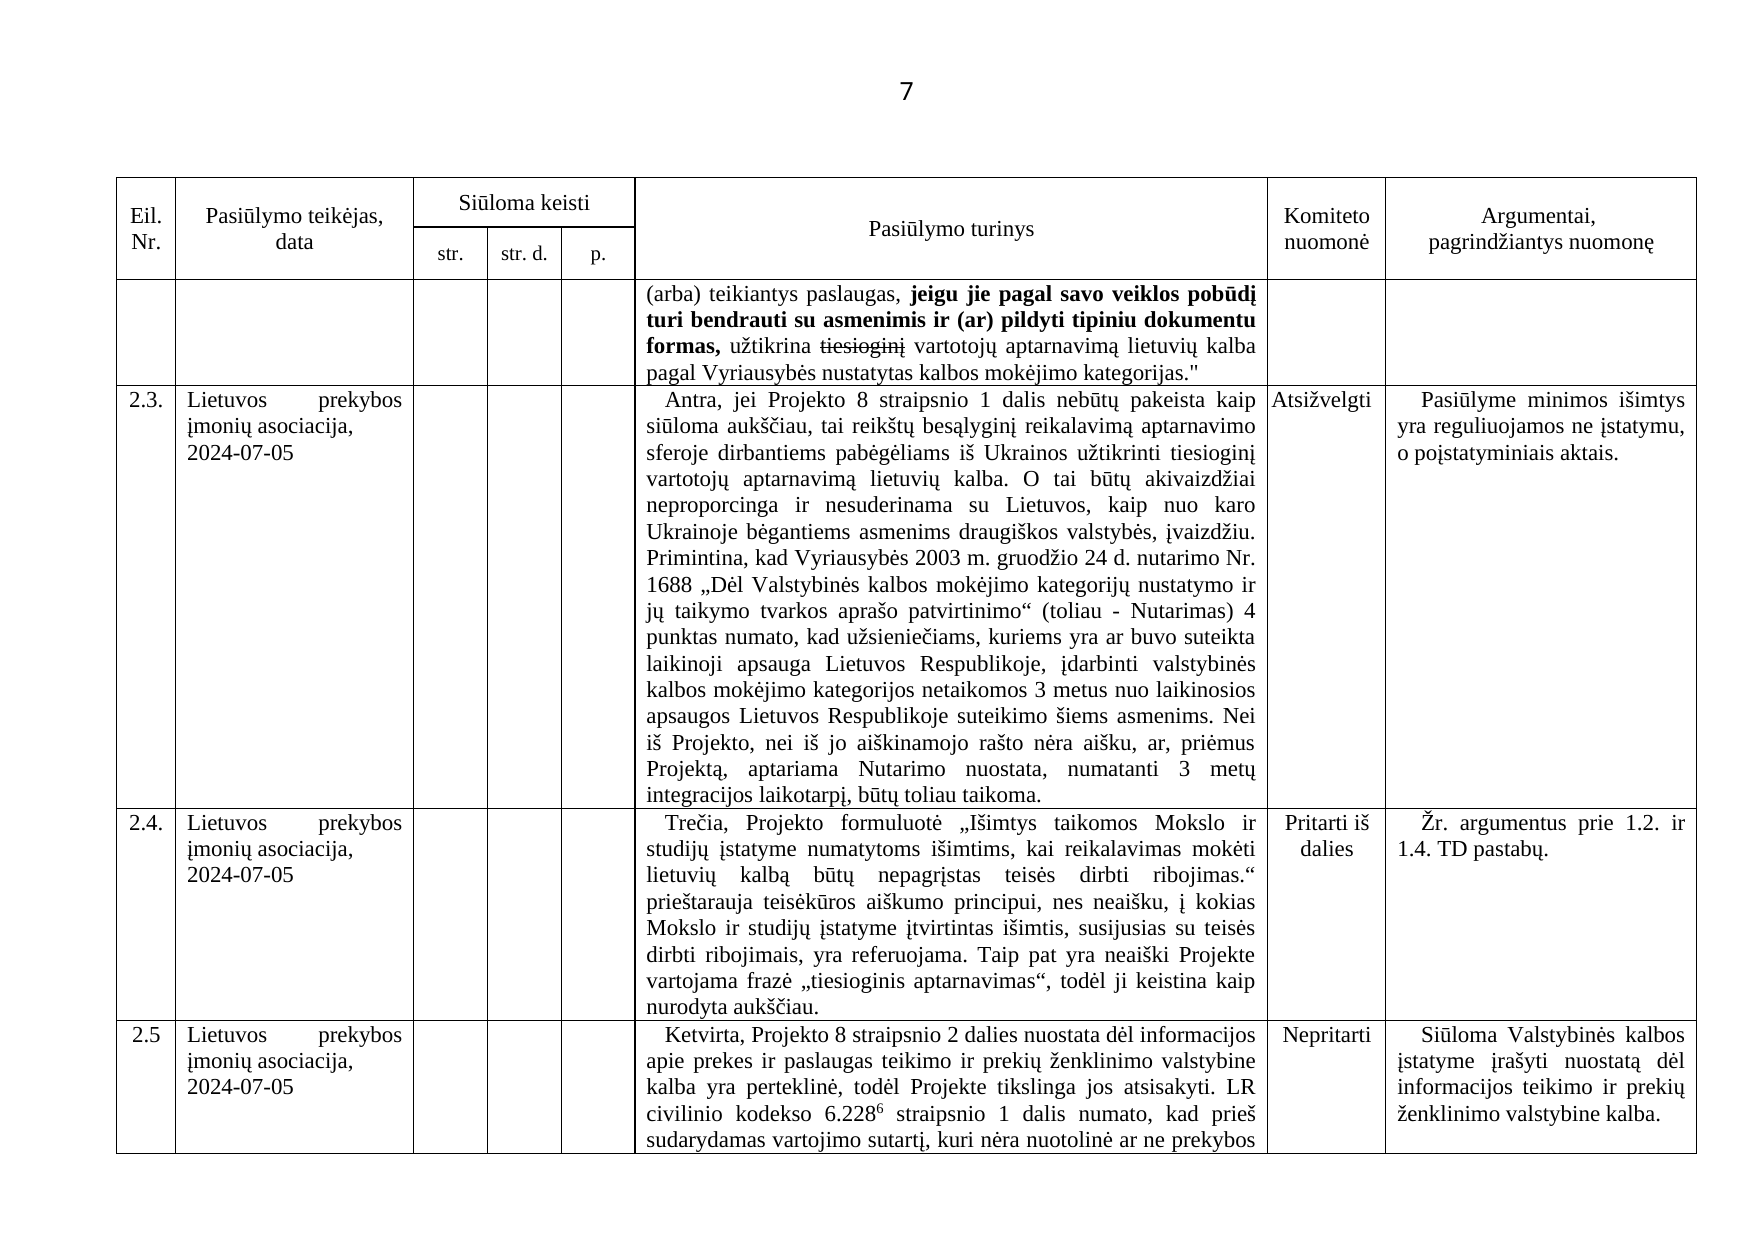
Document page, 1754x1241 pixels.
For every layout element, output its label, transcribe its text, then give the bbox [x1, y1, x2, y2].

table_cell Siūloma Valstybinės kalbos įstatyme įrašyti nuostatą dėl informacijos teikimo ir prekių ženklinimo valstybine kalba. [1386, 1021, 1696, 1152]
table_cell [414, 280, 487, 385]
table_cell [488, 280, 561, 385]
table_cell Trečia, Projekto formuluotė „Išimtys taikomos Mokslo ir studijų įstatyme numatytoms išimtims, kai reikalavimas mokėti lietuvių kalbą būtų nepagrįstas teisės dirbti ribojimas.“ prieštarauja teisėkūros aiškumo principui, nes neaišku, į kokias Mokslo ir studijų įstatyme įtvirtintas išimtis, susijusias su teisės dirbti ribojimais, yra referuojama. Taip pat yra neaiški Projekte vartojama frazė „tiesioginis aptarnavimas“, todėl ji keistina kaip nurodyta aukščiau. [636, 809, 1267, 1020]
table_cell str. d. [488, 228, 561, 279]
table_header Argumentai, pagrindžiantys nuomonę [1386, 178, 1696, 279]
table_cell [562, 280, 634, 385]
table_header Komiteto nuomonė [1268, 178, 1385, 279]
table_cell 2.5 [117, 1021, 175, 1152]
table_cell [414, 1021, 487, 1152]
table_cell [562, 809, 634, 1020]
table_cell [1268, 280, 1385, 385]
table_cell [414, 386, 487, 808]
table_cell 2.3. [117, 386, 175, 808]
table_cell Pasiūlyme minimos išimtys yra reguliuojamos ne įstatymu, o poįstatyminiais aktais. [1386, 386, 1696, 808]
table_header Pasiūlymo turinys [636, 178, 1267, 279]
table_cell [488, 1021, 561, 1152]
table_header Pasiūlymo teikėjas, data [176, 178, 413, 279]
table_cell [117, 280, 175, 385]
table_cell [562, 386, 634, 808]
table_header Eil. Nr. [117, 178, 175, 279]
table_cell (arba) teikiantys paslaugas, jeigu jie pagal savo veiklos pobūdį turi bendrauti su asmenimis ir (ar) pildyti tipiniu dokumentu formas, užtikrina tiesioginį vartotojų aptarnavimą lietuvių kalba pagal Vyriausybės nustatytas kalbos mokėjimo kategorijas." [636, 280, 1267, 385]
table_cell [414, 809, 487, 1020]
table_cell [176, 280, 413, 385]
table_cell p. [562, 228, 634, 279]
table_cell Antra, jei Projekto 8 straipsnio 1 dalis nebūtų pakeista kaip siūloma aukščiau, tai reikštų besąlyginį reikalavimą aptarnavimo sferoje dirbantiems pabėgėliams iš Ukrainos užtikrinti tiesioginį vartotojų aptarnavimą lietuvių kalba. O tai būtų akivaizdžiai neproporcinga ir nesuderinama su Lietuvos, kaip nuo karo Ukrainoje bėgantiems asmenims draugiškos valstybės, įvaizdžiu. Primintina, kad Vyriausybės 2003 m. gruodžio 24 d. nutarimo Nr. 1688 „Dėl Valstybinės kalbos mokėjimo kategorijų nustatymo ir jų taikymo tvarkos aprašo patvirtinimo“ (toliau - Nutarimas) 4 punktas numato, kad užsieniečiams, kuriems yra ar buvo suteikta laikinoji apsauga Lietuvos Respublikoje, įdarbinti valstybinės kalbos mokėjimo kategorijos netaikomos 3 metus nuo laikinosios apsaugos Lietuvos Respublikoje suteikimo šiems asmenims. Nei iš Projekto, nei iš jo aiškinamojo rašto nėra aišku, ar, priėmus Projektą, aptariama Nutarimo nuostata, numatanti 3 metų integracijos laikotarpį, būtų toliau taikoma. [636, 386, 1267, 808]
table_cell Nepritarti [1268, 1021, 1385, 1152]
table_cell str. [414, 228, 487, 279]
table_header Siūloma keisti [414, 178, 634, 226]
table_cell Lietuvos prekybos įmonių asociacija, 2024-07-05 [176, 809, 413, 1020]
table_cell Lietuvos prekybos įmonių asociacija, 2024-07-05 [176, 386, 413, 808]
table_cell Lietuvos prekybos įmonių asociacija, 2024-07-05 [176, 1021, 413, 1152]
table_cell Pritarti iš dalies [1268, 809, 1385, 1020]
table_cell [562, 1021, 634, 1152]
table_cell 2.4. [117, 809, 175, 1020]
table_cell [488, 386, 561, 808]
table_cell Atsižvelgti [1268, 386, 1385, 808]
table_cell Žr. argumentus prie 1.2. ir 1.4. TD pastabų. [1386, 809, 1696, 1020]
table_cell Ketvirta, Projekto 8 straipsnio 2 dalies nuostata dėl informacijos apie prekes ir paslaugas teikimo ir prekių ženklinimo valstybine kalba yra perteklinė, todėl Projekte tikslinga jos atsisakyti. LR civilinio kodekso 6.2286 straipsnio 1 dalis numato, kad prieš sudarydamas vartojimo sutartį, kuri nėra nuotolinė ar ne prekybos [636, 1021, 1267, 1152]
table_cell [488, 809, 561, 1020]
table_cell [1386, 280, 1696, 385]
